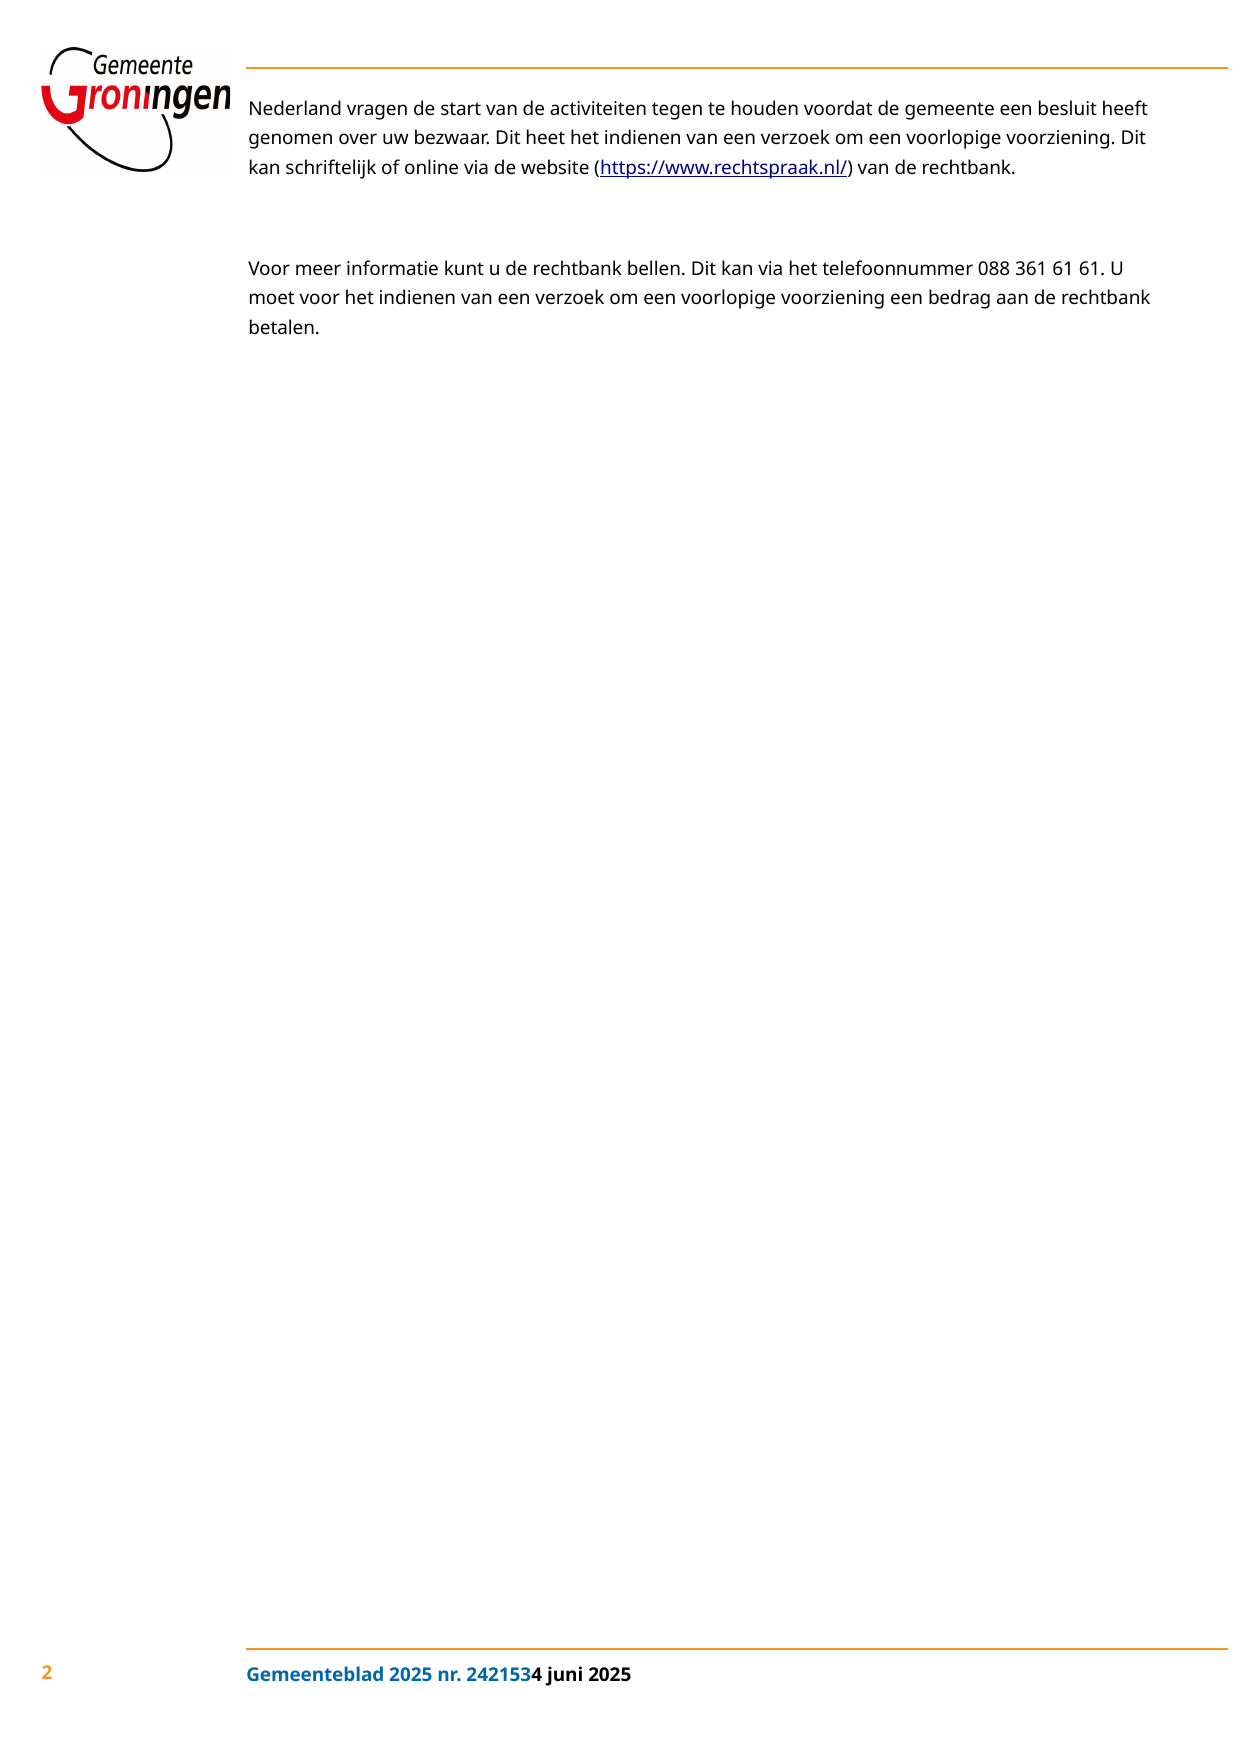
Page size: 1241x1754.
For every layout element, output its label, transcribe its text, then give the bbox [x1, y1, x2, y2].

text Nederland vragen de start van de activiteiten tegen te houden voordat de gemeente een besluit heeft genomen over uw bezwaar. Dit heet het indienen van een verzoek om een voorlopige voorziening. Dit kan schriftelijk of online via de website (https://www.rechtspraak.nl/) van de rechtbank. [248, 95, 1152, 180]
picture [41, 47, 231, 172]
text Voor meer informatie kunt u de rechtbank bellen. Dit kan via het telefoonnummer 088 361 61 61. U moet voor het indienen van een verzoek om een voorlopige voorziening een bedrag aan de rechtbank betalen. [248, 255, 1152, 340]
